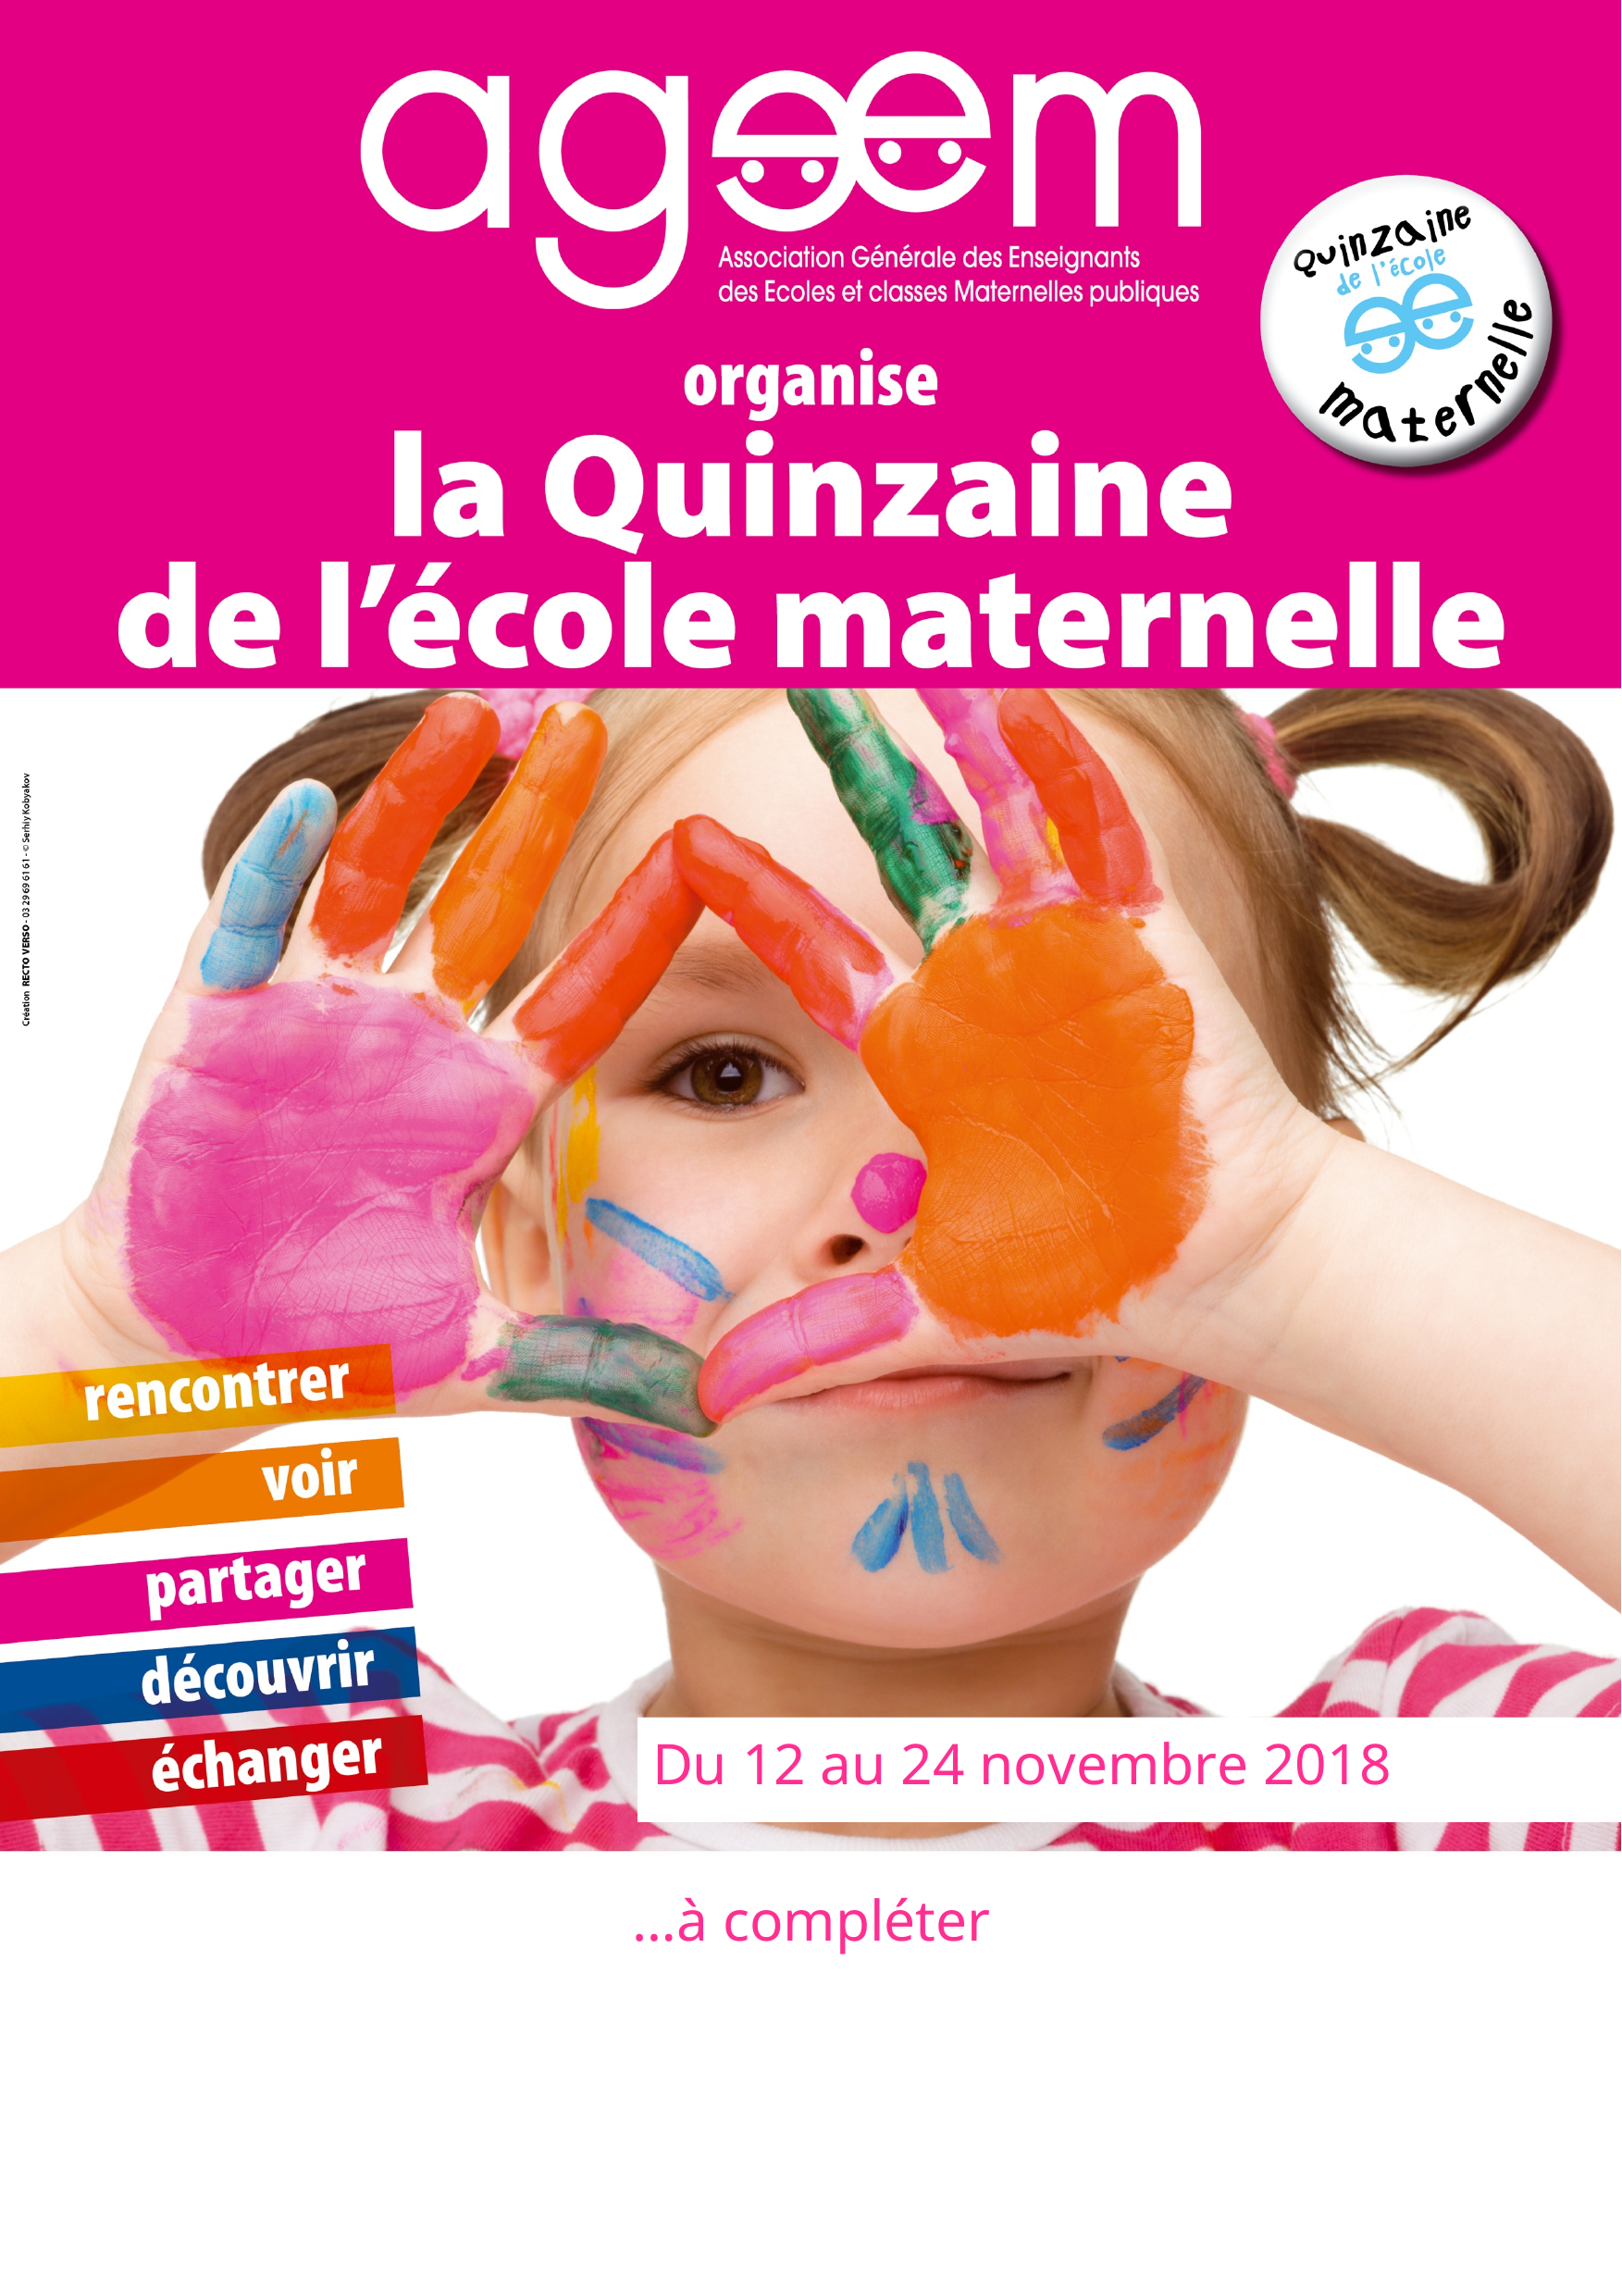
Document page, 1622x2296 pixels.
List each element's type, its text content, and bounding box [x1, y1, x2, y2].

picture [0, 0, 1621, 2293]
text …à compléter [16, 1881, 1607, 1957]
text Du 12 au 24 novembre 2018 [652, 1725, 1607, 1802]
